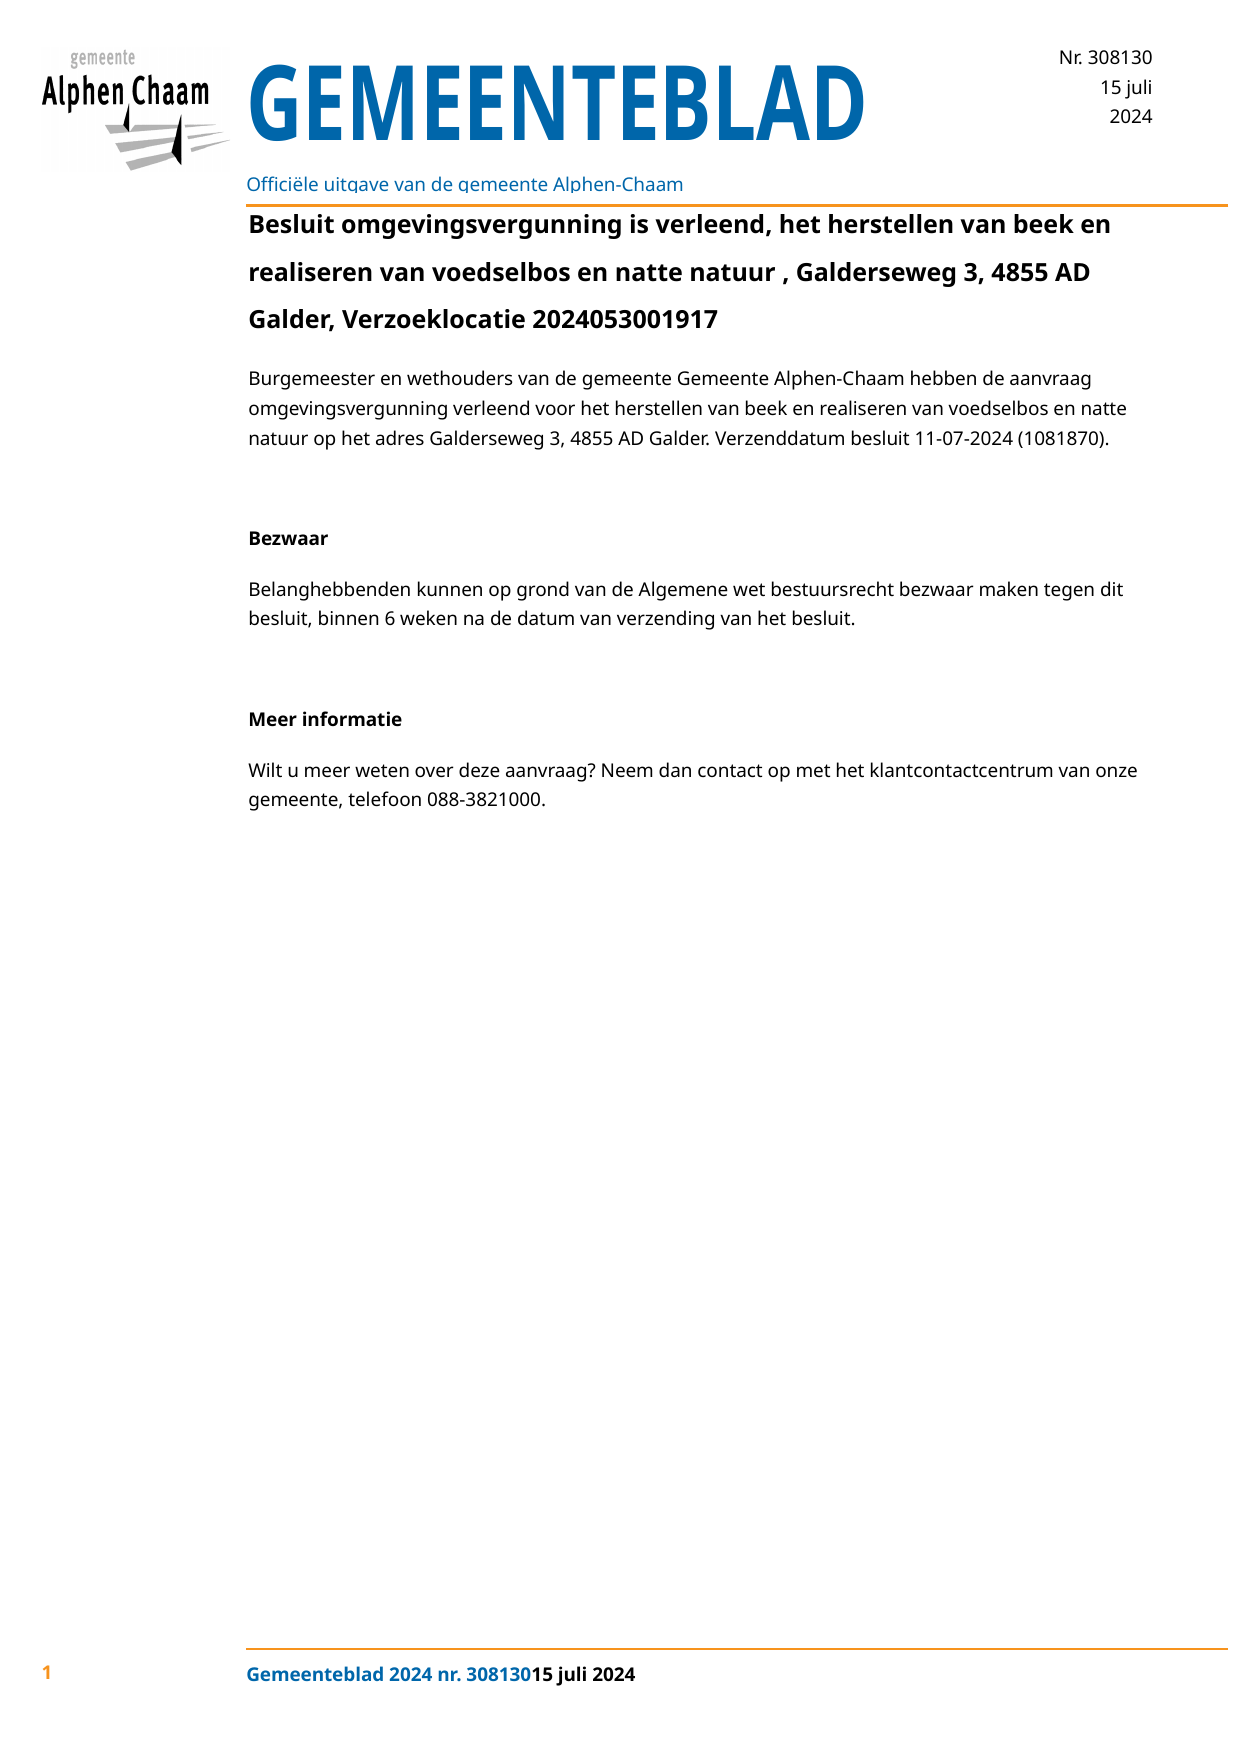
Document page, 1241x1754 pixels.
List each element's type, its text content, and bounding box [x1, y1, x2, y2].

text Belanghebbenden kunnen op grond van de Algemene wet bestuursrecht bezwaar maken tegen dit besluit, binnen 6 weken na de datum van verzending van het besluit. [248, 576, 1152, 631]
text Burgemeester en wethouders van de gemeente Gemeente Alphen-Chaam hebben de aanvraag omgevingsvergunning verleend voor het herstellen van beek en realiseren van voedselbos en natte natuur op het adres Galderseweg 3, 4855 AD Galder. Verzenddatum besluit 11-07-2024 (1081870). [248, 366, 1152, 450]
text Bezwaar [248, 526, 1152, 551]
text Meer informatie [248, 706, 1152, 732]
text Wilt u meer weten over deze aanvraag? Neem dan contact op met het klantcontactcentrum van onze gemeente, telefoon 088-3821000. [248, 757, 1152, 812]
text Besluit omgevingsvergunning is verleend, het herstellen van beek en realiseren van voedselbos en natte natuur , Galderseweg 3, 4855 AD Galder, Verzoeklocatie 2024053001917 [248, 207, 1152, 336]
picture [41, 47, 231, 172]
